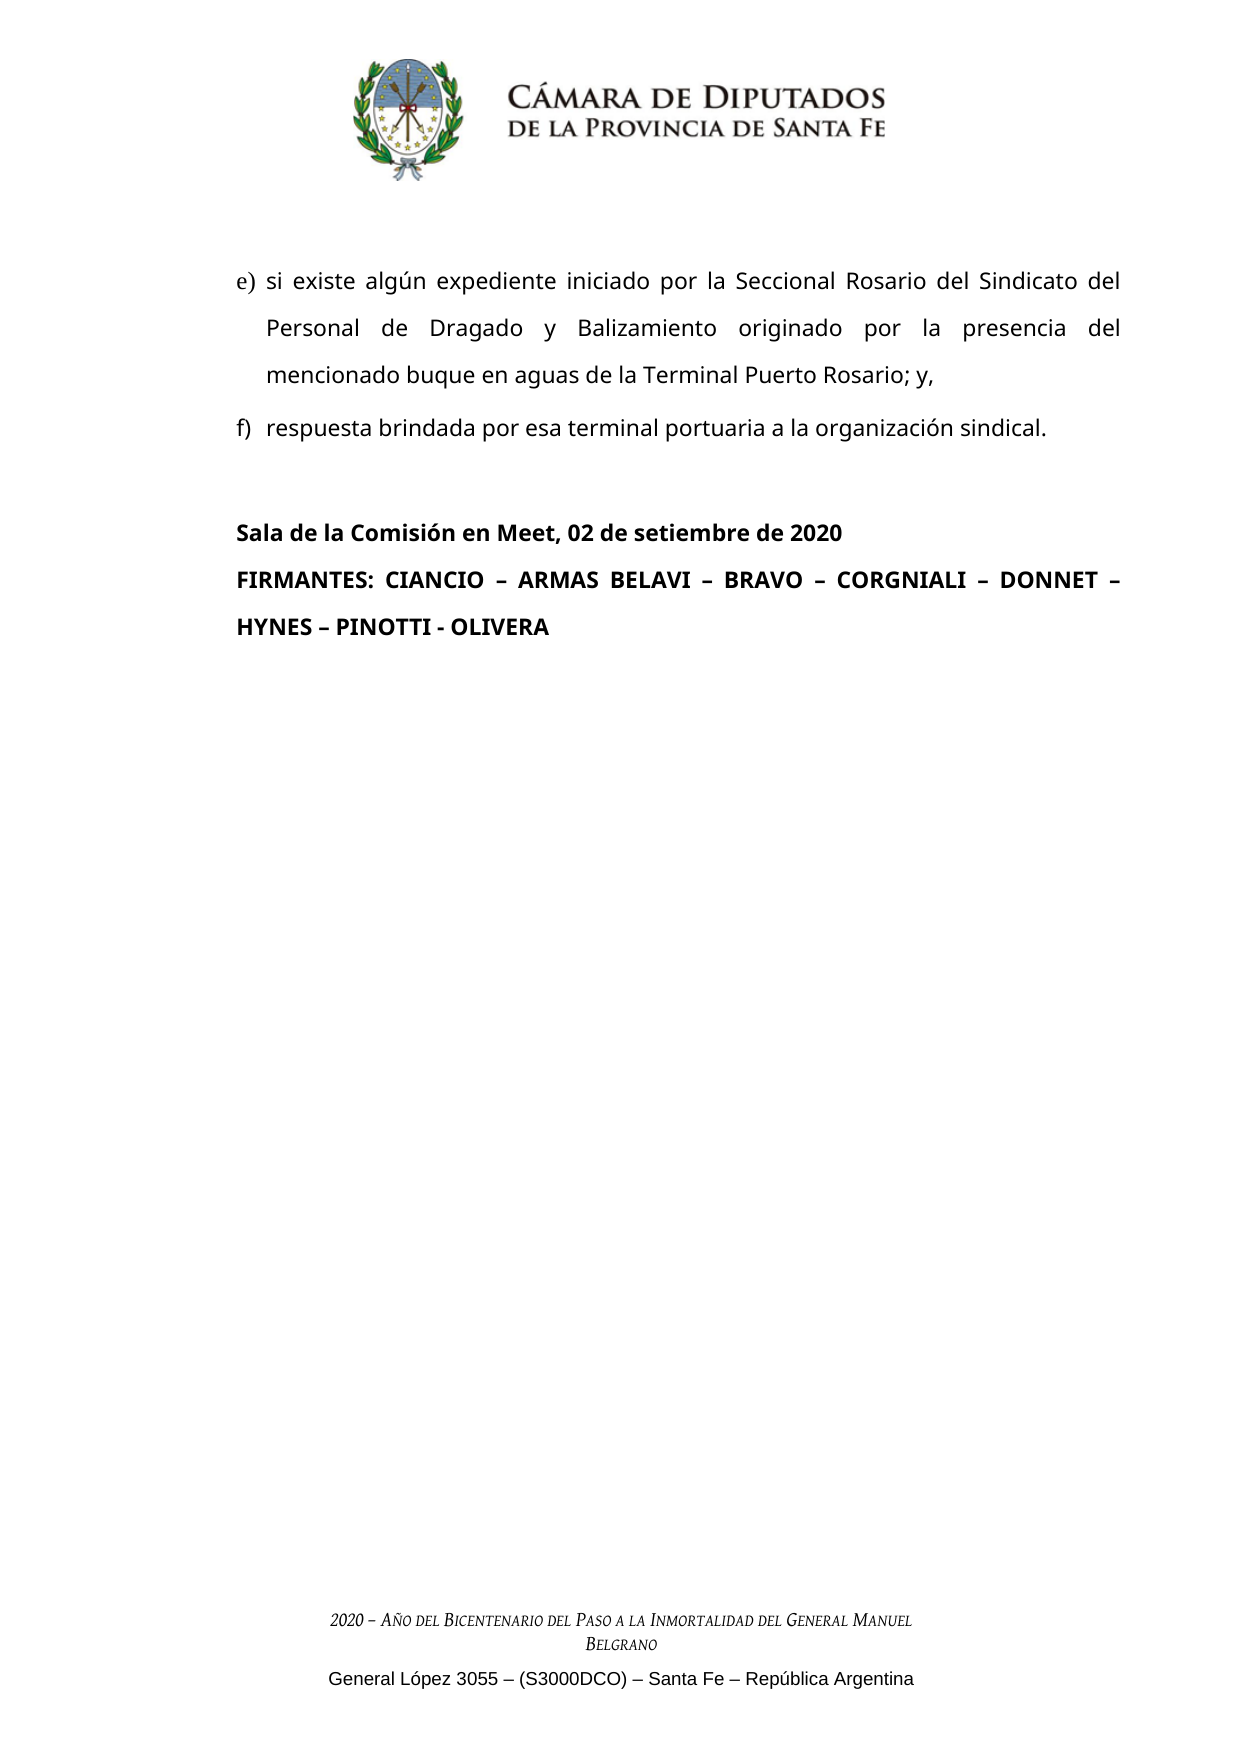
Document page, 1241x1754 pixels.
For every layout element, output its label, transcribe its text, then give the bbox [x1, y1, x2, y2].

list si existe algún expediente iniciado por la Seccional Rosario del Sindicato del Personal de Dragado y Balizamiento originado por la presencia del mencionado buque en aguas de la Terminal Puerto Rosario; y, [236, 265, 1122, 390]
text FIRMANTES: CIANCIO – ARMAS BELAVI – BRAVO – CORGNIALI – DONNET – HYNES – PINOTTI - OLIVERA [236, 564, 1122, 642]
list respuesta brindada por esa terminal portuaria a la organización sindical. [236, 412, 1122, 443]
text Sala de la Comisión en Meet, 02 de setiembre de 2020 [236, 517, 1122, 548]
